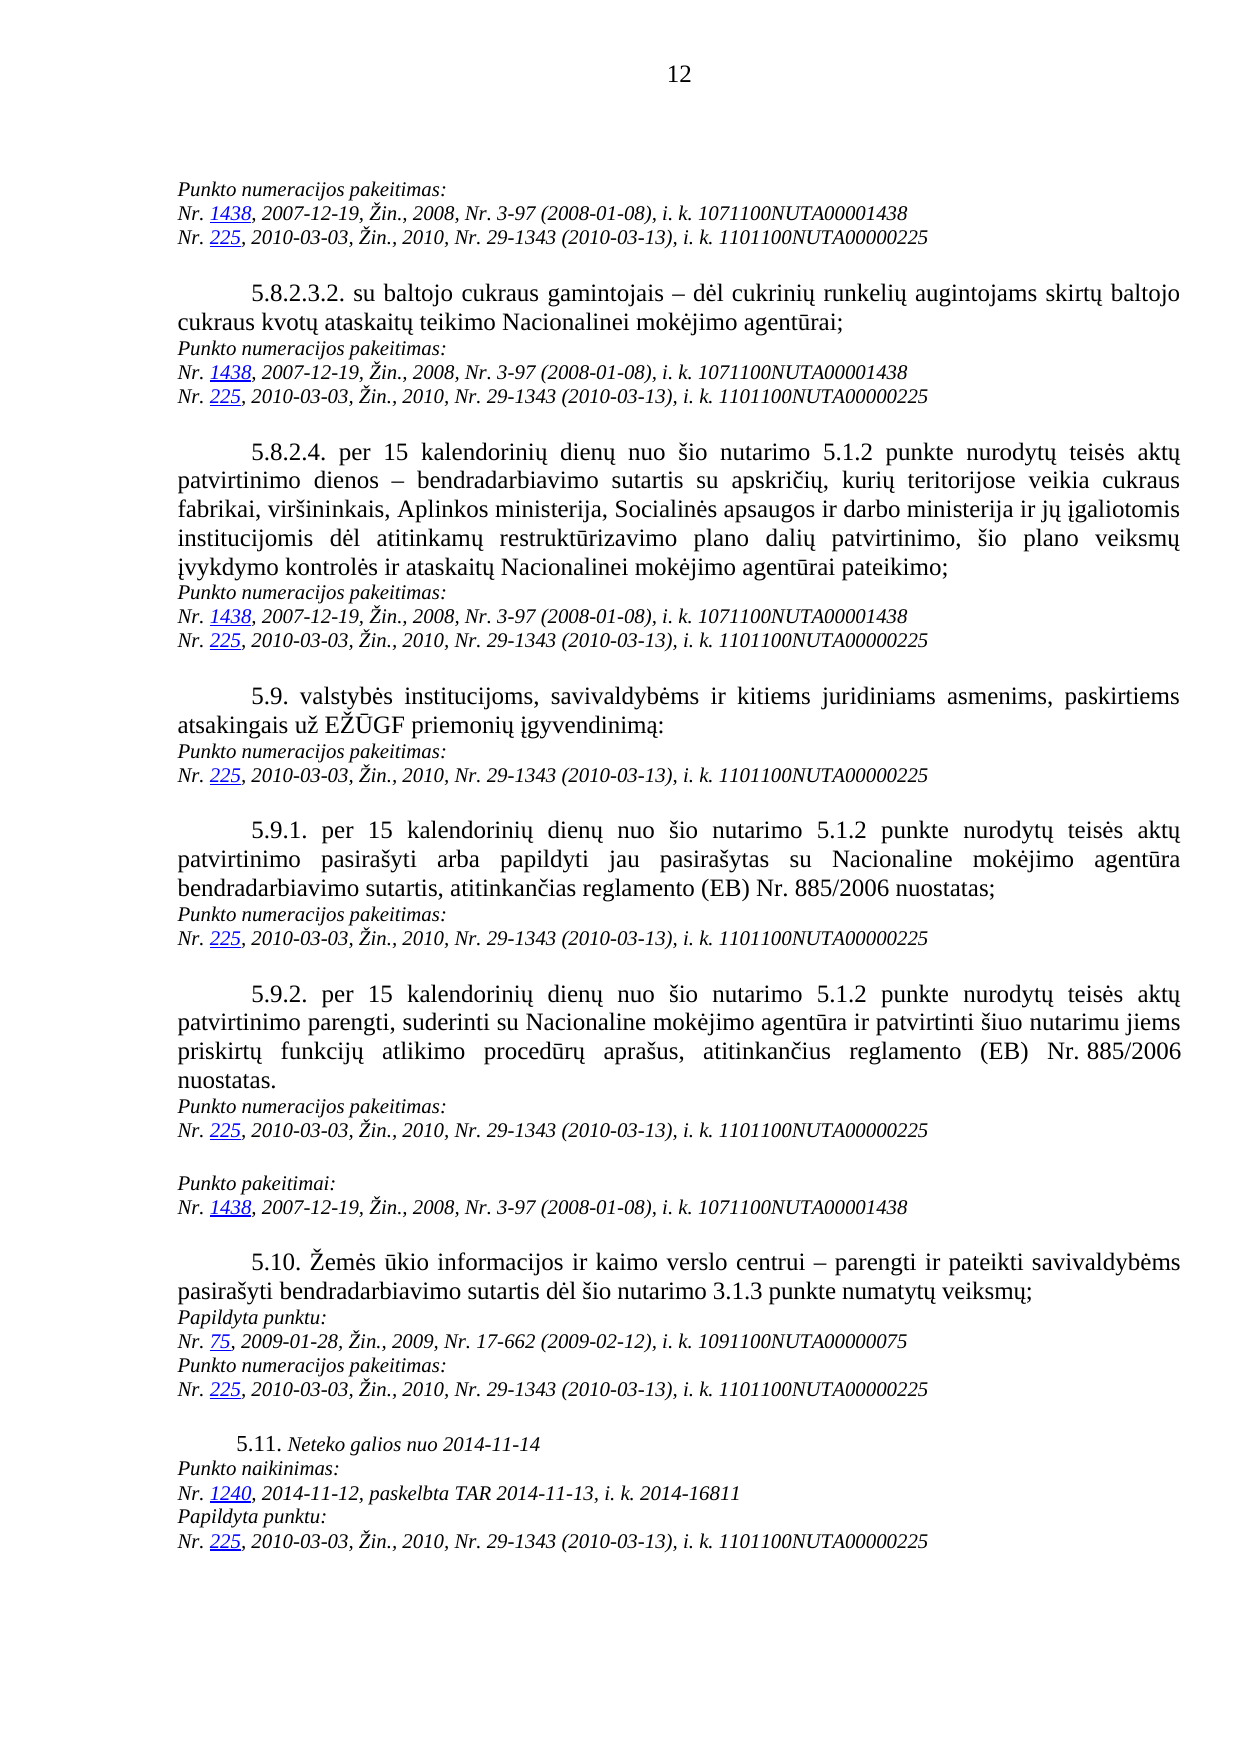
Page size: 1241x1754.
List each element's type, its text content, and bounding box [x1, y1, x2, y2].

text Nr. 225, 2010-03-03, Žin., 2010, Nr. 29-1343 (2010-03-13), i. k. 1101100NUTA00000225 [177, 1528, 1181, 1553]
text Punkto numeracijos pakeitimas: [177, 580, 1181, 604]
text Nr. 225, 2010-03-03, Žin., 2010, Nr. 29-1343 (2010-03-13), i. k. 1101100NUTA00000225 [177, 225, 1181, 249]
text Punkto pakeitimai: [177, 1171, 1181, 1195]
text Punkto numeracijos pakeitimas: [177, 1353, 1181, 1377]
text 5.9. valstybės institucijoms, savivaldybėms ir kitiems juridiniams asmenims, paskirtiems atsakingais už EŽŪGF priemonių įgyvendinimą: [177, 681, 1181, 739]
text Nr. 225, 2010-03-03, Žin., 2010, Nr. 29-1343 (2010-03-13), i. k. 1101100NUTA00000225 [177, 1118, 1181, 1142]
text Papildyta punktu: [177, 1305, 1181, 1329]
text Punkto numeracijos pakeitimas: [177, 902, 1181, 926]
text Nr. 225, 2010-03-03, Žin., 2010, Nr. 29-1343 (2010-03-13), i. k. 1101100NUTA00000225 [177, 384, 1181, 408]
text 5.8.2.4. per 15 kalendorinių dienų nuo šio nutarimo 5.1.2 punkte nurodytų teisės aktų patvirtinimo dienos – bendradarbiavimo sutartis su apskričių, kurių teritorijose veikia cukraus fabrikai, viršininkais, Aplinkos ministerija, Socialinės apsaugos ir darbo ministerija ir jų įgaliotomis institucijomis dėl atitinkamų restruktūrizavimo plano dalių patvirtinimo, šio plano veiksmų įvykdymo kontrolės ir ataskaitų Nacionalinei mokėjimo agentūrai pateikimo; [177, 437, 1181, 580]
text Punkto numeracijos pakeitimas: [177, 177, 1181, 201]
text Nr. 75, 2009-01-28, Žin., 2009, Nr. 17-662 (2009-02-12), i. k. 1091100NUTA00000075 [177, 1329, 1181, 1353]
text Nr. 1438, 2007-12-19, Žin., 2008, Nr. 3-97 (2008-01-08), i. k. 1071100NUTA00001438 [177, 1195, 1181, 1219]
text 5.11. Neteko galios nuo 2014-11-14 [177, 1430, 1181, 1456]
text Punkto numeracijos pakeitimas: [177, 336, 1181, 360]
text 5.8.2.3.2. su baltojo cukraus gamintojais – dėl cukrinių runkelių augintojams skirtų baltojo cukraus kvotų ataskaitų teikimo Nacionalinei mokėjimo agentūrai; [177, 278, 1181, 336]
text Punkto naikinimas: [177, 1456, 1181, 1480]
text Nr. 225, 2010-03-03, Žin., 2010, Nr. 29-1343 (2010-03-13), i. k. 1101100NUTA00000225 [177, 926, 1181, 950]
text Papildyta punktu: [177, 1504, 1181, 1528]
text Nr. 1438, 2007-12-19, Žin., 2008, Nr. 3-97 (2008-01-08), i. k. 1071100NUTA00001438 [177, 201, 1181, 225]
text 5.9.1. per 15 kalendorinių dienų nuo šio nutarimo 5.1.2 punkte nurodytų teisės aktų patvirtinimo pasirašyti arba papildyti jau pasirašytas su Nacionaline mokėjimo agentūra bendradarbiavimo sutartis, atitinkančias reglamento (EB) Nr. 885/2006 nuostatas; [177, 816, 1181, 902]
text 5.9.2. per 15 kalendorinių dienų nuo šio nutarimo 5.1.2 punkte nurodytų teisės aktų patvirtinimo parengti, suderinti su Nacionaline mokėjimo agentūra ir patvirtinti šiuo nutarimu jiems priskirtų funkcijų atlikimo procedūrų aprašus, atitinkančius reglamento (EB) Nr. 885/2006 nuostatas. [177, 979, 1181, 1094]
text Punkto numeracijos pakeitimas: [177, 739, 1181, 763]
text Nr. 225, 2010-03-03, Žin., 2010, Nr. 29-1343 (2010-03-13), i. k. 1101100NUTA00000225 [177, 1377, 1181, 1401]
text Nr. 225, 2010-03-03, Žin., 2010, Nr. 29-1343 (2010-03-13), i. k. 1101100NUTA00000225 [177, 763, 1181, 787]
text Nr. 225, 2010-03-03, Žin., 2010, Nr. 29-1343 (2010-03-13), i. k. 1101100NUTA00000225 [177, 628, 1181, 652]
text Punkto numeracijos pakeitimas: [177, 1094, 1181, 1118]
text 5.10. Žemės ūkio informacijos ir kaimo verslo centrui – parengti ir pateikti savivaldybėms pasirašyti bendradarbiavimo sutartis dėl šio nutarimo 3.1.3 punkte numatytų veiksmų; [177, 1247, 1181, 1305]
text Nr. 1438, 2007-12-19, Žin., 2008, Nr. 3-97 (2008-01-08), i. k. 1071100NUTA00001438 [177, 360, 1181, 384]
text Nr. 1240, 2014-11-12, paskelbta TAR 2014-11-13, i. k. 2014-16811 [177, 1480, 1181, 1504]
text Nr. 1438, 2007-12-19, Žin., 2008, Nr. 3-97 (2008-01-08), i. k. 1071100NUTA00001438 [177, 604, 1181, 628]
